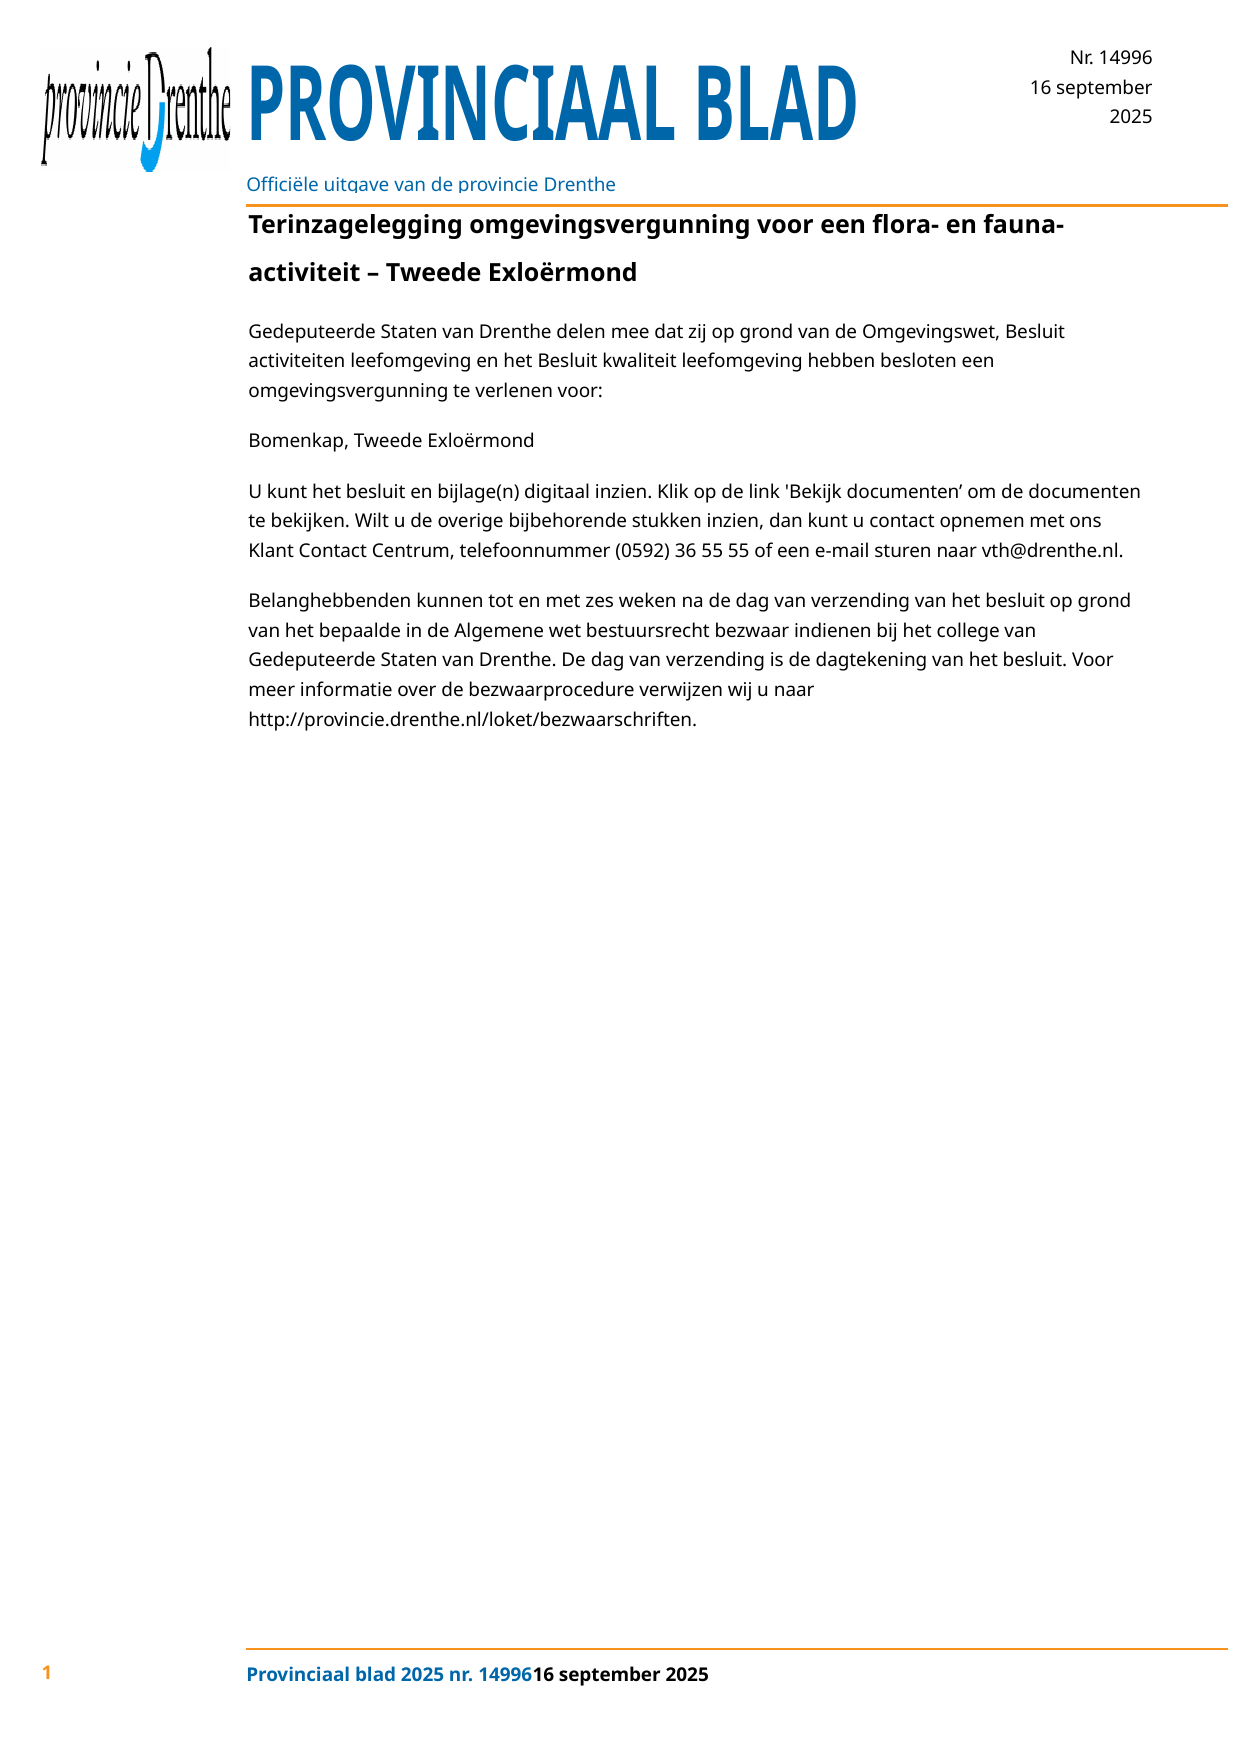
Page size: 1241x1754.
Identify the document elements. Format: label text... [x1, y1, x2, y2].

text Belanghebbenden kunnen tot en met zes weken na de dag van verzending van het besluit op grond van het bepaalde in de Algemene wet bestuursrecht bezwaar indienen bij het college van Gedeputeerde Staten van Drenthe. De dag van verzending is de dagtekening van het besluit. Voor meer informatie over de bezwaarprocedure verwijzen wij u naar http://provincie.drenthe.nl/loket/bezwaarschriften. [248, 587, 1152, 732]
text Terinzagelegging omgevingsvergunning voor een flora- en fauna-activiteit – Tweede Exloërmond [248, 207, 1152, 288]
text Gedeputeerde Staten van Drenthe delen mee dat zij op grond van de Omgevingswet, Besluit activiteiten leefomgeving en het Besluit kwaliteit leefomgeving hebben besloten een omgevingsvergunning te verlenen voor: [248, 318, 1152, 403]
picture [41, 47, 231, 172]
text U kunt het besluit en bijlage(n) digitaal inzien. Klik op de link 'Bekijk documenten’ om de documenten te bekijken. Wilt u de overige bijbehorende stukken inzien, dan kunt u contact opnemen met ons Klant Contact Centrum, telefoonnummer (0592) 36 55 55 of een e-mail sturen naar vth@drenthe.nl. [248, 478, 1152, 563]
text Bomenkap, Tweede Exloërmond [248, 427, 1152, 453]
